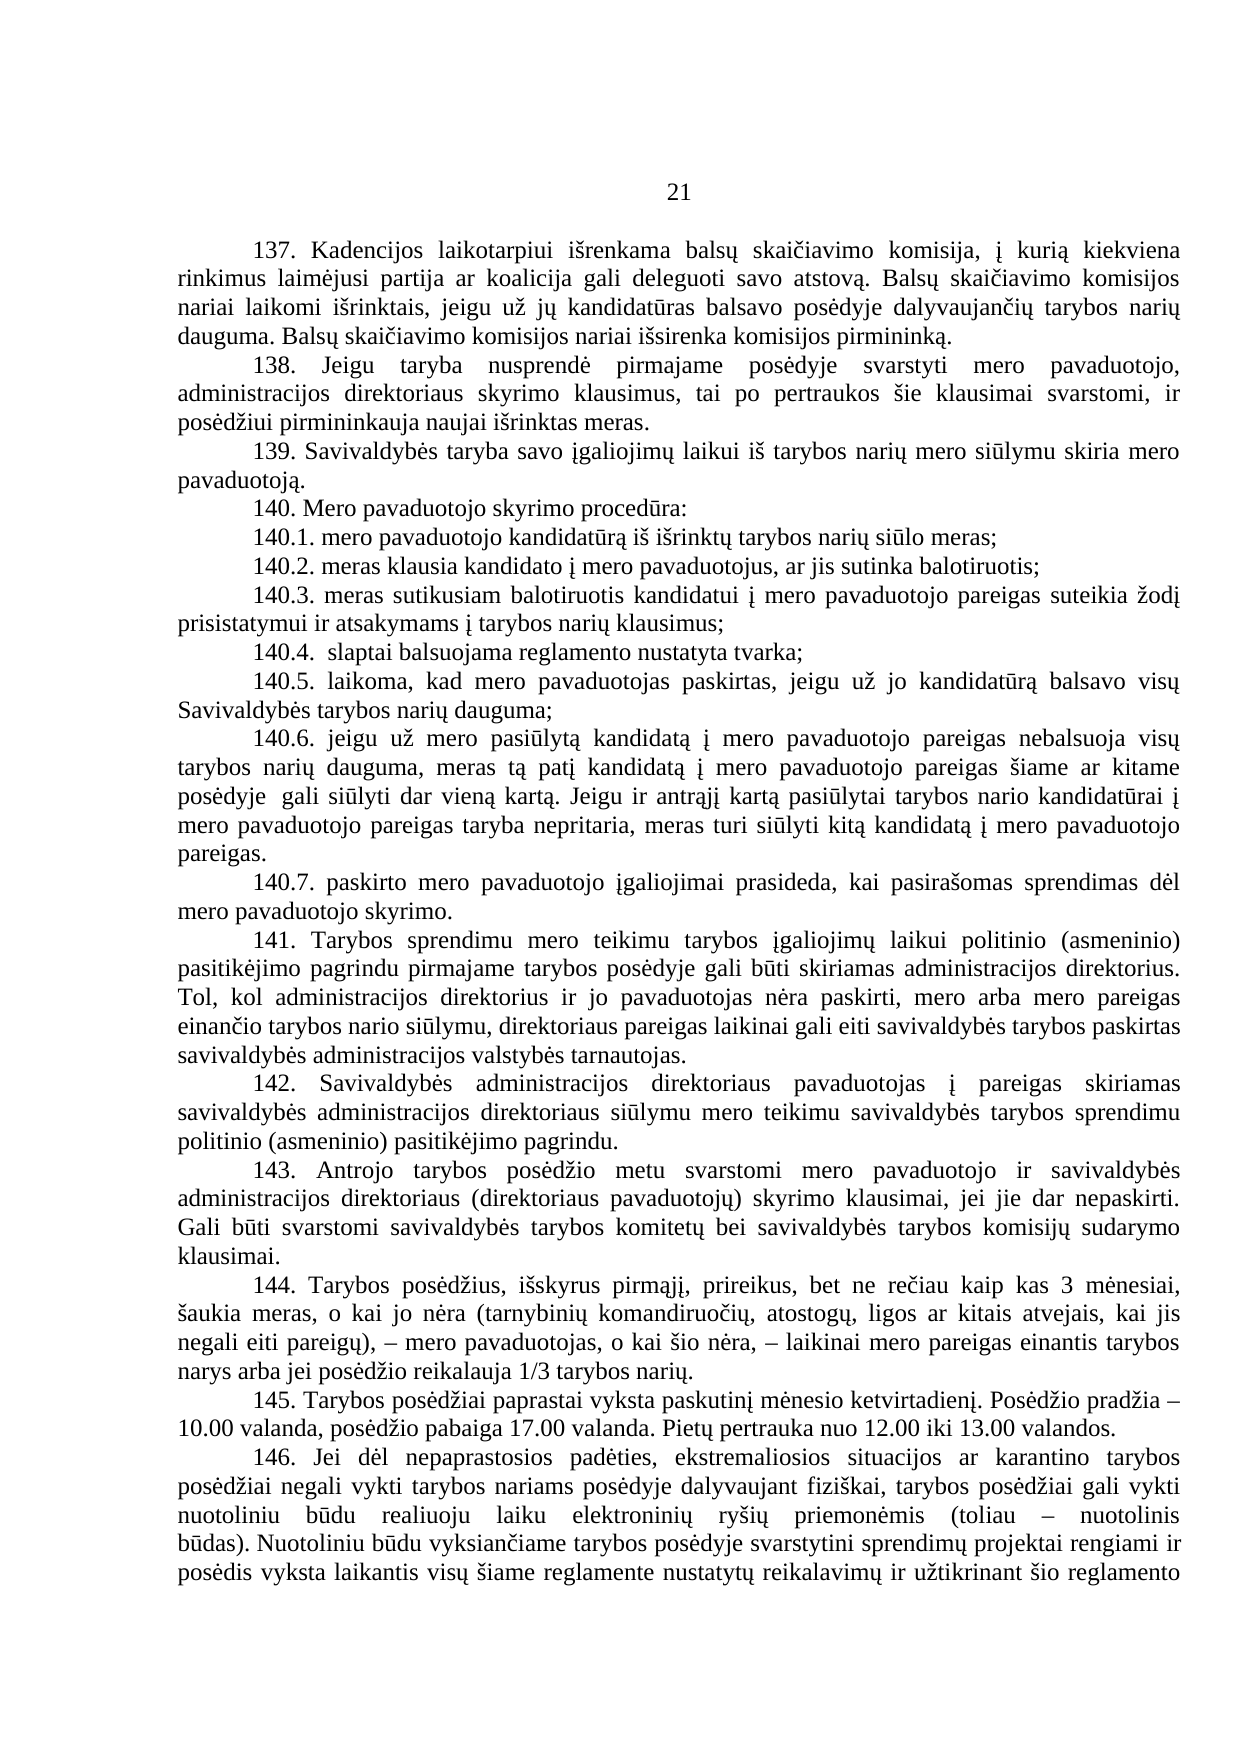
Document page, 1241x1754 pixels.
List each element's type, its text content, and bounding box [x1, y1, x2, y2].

text 144. Tarybos posėdžius, išskyrus pirmąjį, prireikus, bet ne rečiau kaip kas 3 mėnesiai, šaukia meras, o kai jo nėra (tarnybinių komandiruočių, atostogų, ligos ar kitais atvejais, kai jis negali eiti pareigų), – mero pavaduotojas, o kai šio nėra, – laikinai mero pareigas einantis tarybos narys arba jei posėdžio reikalauja 1/3 tarybos narių. [177, 1270, 1181, 1385]
text 145. Tarybos posėdžiai paprastai vyksta paskutinį mėnesio ketvirtadienį. Posėdžio pradžia – 10.00 valanda, posėdžio pabaiga 17.00 valanda. Pietų pertrauka nuo 12.00 iki 13.00 valandos. [177, 1385, 1181, 1442]
text 142. Savivaldybės administracijos direktoriaus pavaduotojas į pareigas skiriamas savivaldybės administracijos direktoriaus siūlymu mero teikimu savivaldybės tarybos sprendimu politinio (asmeninio) pasitikėjimo pagrindu. [177, 1068, 1181, 1155]
text 139. Savivaldybės taryba savo įgaliojimų laikui iš tarybos narių mero siūlymu skiria mero pavaduotoją. [177, 436, 1181, 493]
text 140.6. jeigu už mero pasiūlytą kandidatą į mero pavaduotojo pareigas nebalsuoja visų tarybos narių dauguma, meras tą patį kandidatą į mero pavaduotojo pareigas šiame ar kitame posėdyje gali siūlyti dar vieną kartą. Jeigu ir antrąjį kartą pasiūlytai tarybos nario kandidatūrai į mero pavaduotojo pareigas taryba nepritaria, meras turi siūlyti kitą kandidatą į mero pavaduotojo pareigas. [177, 723, 1181, 867]
text 140.1. mero pavaduotojo kandidatūrą iš išrinktų tarybos narių siūlo meras; [177, 522, 1181, 551]
text 140. Mero pavaduotojo skyrimo procedūra: [177, 493, 1181, 522]
text 140.2. meras klausia kandidato į mero pavaduotojus, ar jis sutinka balotiruotis; [177, 551, 1181, 580]
text 137. Kadencijos laikotarpiui išrenkama balsų skaičiavimo komisija, į kurią kiekviena rinkimus laimėjusi partija ar koalicija gali deleguoti savo atstovą. Balsų skaičiavimo komisijos nariai laikomi išrinktais, jeigu už jų kandidatūras balsavo posėdyje dalyvaujančių tarybos narių dauguma. Balsų skaičiavimo komisijos nariai išsirenka komisijos pirmininką. [177, 235, 1181, 350]
text 146. Jei dėl nepaprastosios padėties, ekstremaliosios situacijos ar karantino tarybos posėdžiai negali vykti tarybos nariams posėdyje dalyvaujant fiziškai, tarybos posėdžiai gali vykti nuotoliniu būdu realiuoju laiku elektroninių ryšių priemonėmis (toliau – nuotolinis būdas). Nuotoliniu būdu vyksiančiame tarybos posėdyje svarstytini sprendimų projektai rengiami ir posėdis vyksta laikantis visų šiame reglamente nustatytų reikalavimų ir užtikrinant šio reglamento [177, 1442, 1181, 1586]
text 143. Antrojo tarybos posėdžio metu svarstomi mero pavaduotojo ir savivaldybės administracijos direktoriaus (direktoriaus pavaduotojų) skyrimo klausimai, jei jie dar nepaskirti. Gali būti svarstomi savivaldybės tarybos komitetų bei savivaldybės tarybos komisijų sudarymo klausimai. [177, 1155, 1181, 1270]
text 141. Tarybos sprendimu mero teikimu tarybos įgaliojimų laikui politinio (asmeninio) pasitikėjimo pagrindu pirmajame tarybos posėdyje gali būti skiriamas administracijos direktorius. Tol, kol administracijos direktorius ir jo pavaduotojas nėra paskirti, mero arba mero pareigas einančio tarybos nario siūlymu, direktoriaus pareigas laikinai gali eiti savivaldybės tarybos paskirtas savivaldybės administracijos valstybės tarnautojas. [177, 925, 1181, 1068]
text 140.4. slaptai balsuojama reglamento nustatyta tvarka; [177, 637, 1181, 666]
text 138. Jeigu taryba nusprendė pirmajame posėdyje svarstyti mero pavaduotojo, administracijos direktoriaus skyrimo klausimus, tai po pertraukos šie klausimai svarstomi, ir posėdžiui pirmininkauja naujai išrinktas meras. [177, 350, 1181, 436]
text 140.7. paskirto mero pavaduotojo įgaliojimai prasideda, kai pasirašomas sprendimas dėl mero pavaduotojo skyrimo. [177, 867, 1181, 925]
text 140.5. laikoma, kad mero pavaduotojas paskirtas, jeigu už jo kandidatūrą balsavo visų Savivaldybės tarybos narių dauguma; [177, 666, 1181, 723]
text 140.3. meras sutikusiam balotiruotis kandidatui į mero pavaduotojo pareigas suteikia žodį prisistatymui ir atsakymams į tarybos narių klausimus; [177, 580, 1181, 637]
